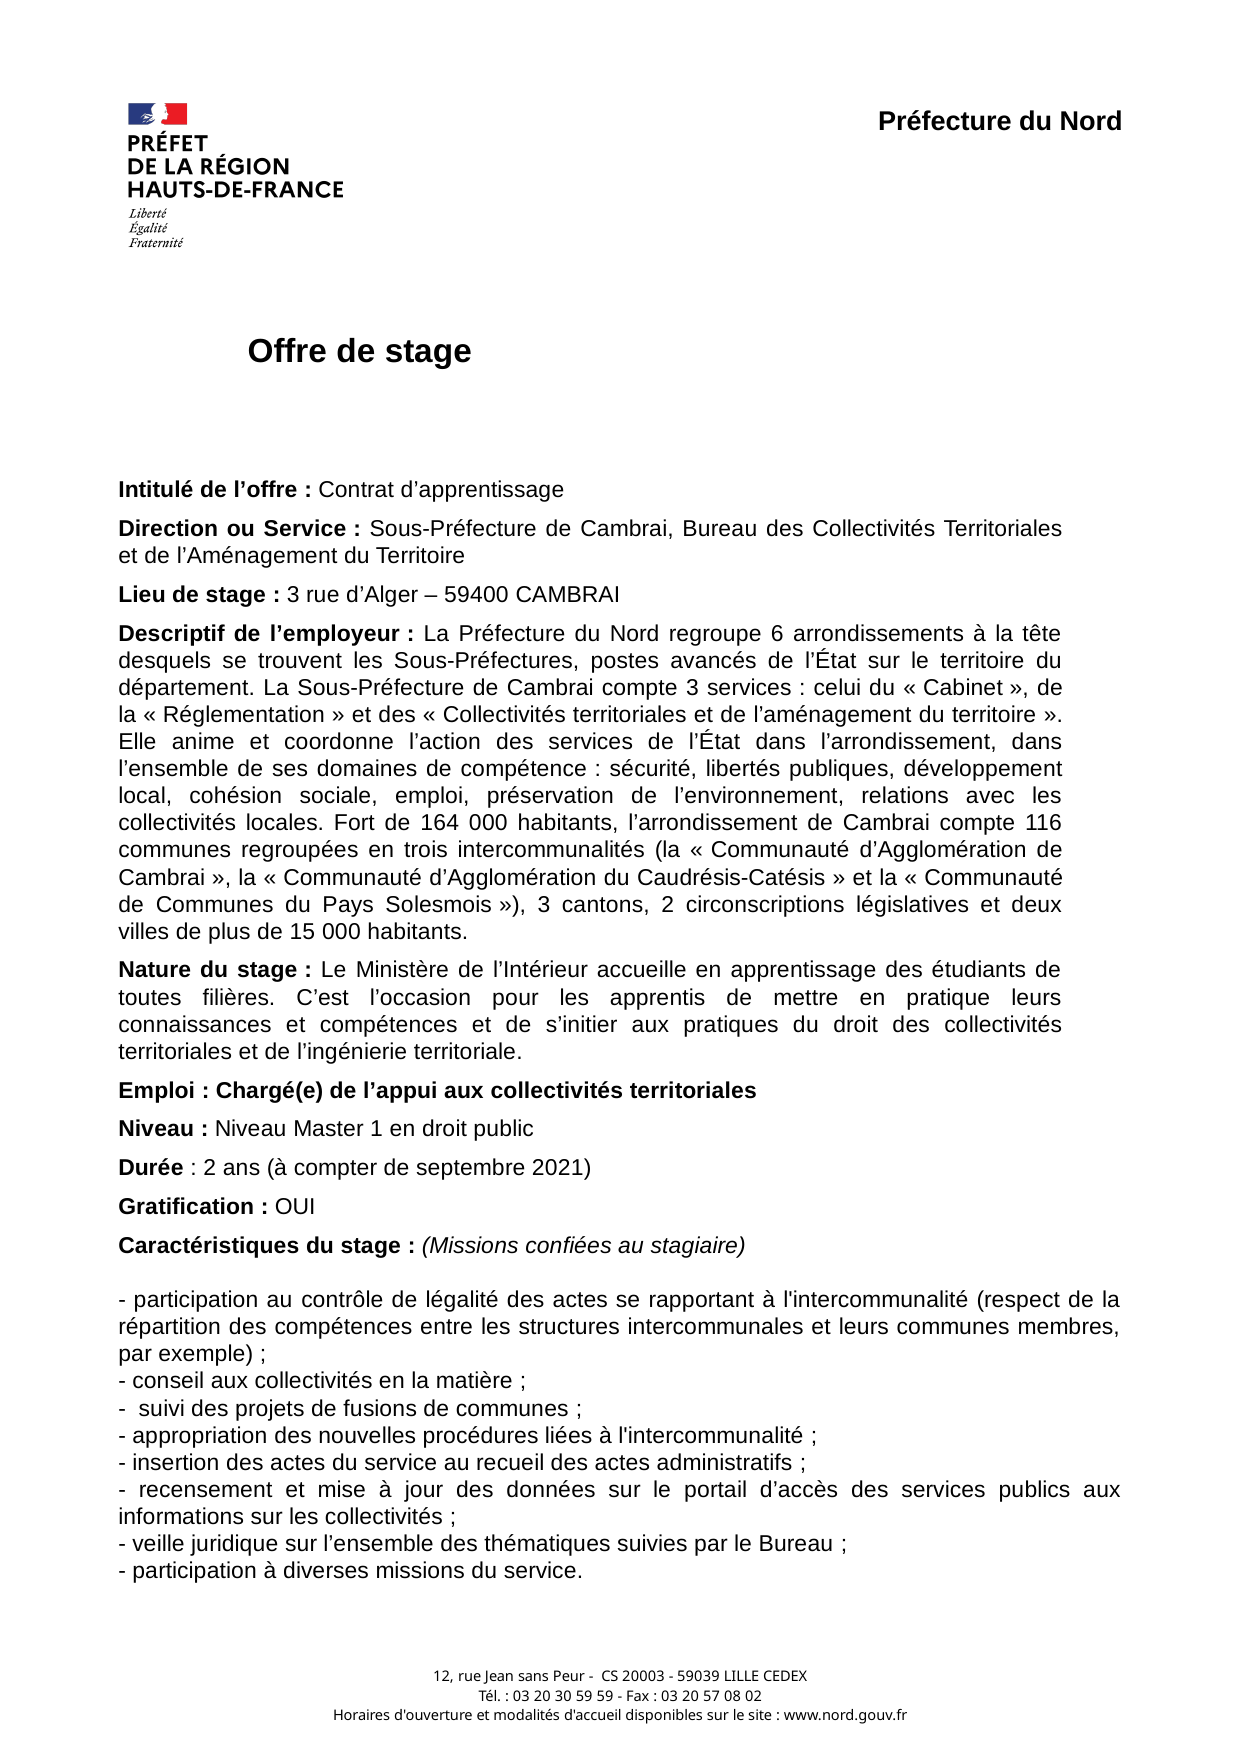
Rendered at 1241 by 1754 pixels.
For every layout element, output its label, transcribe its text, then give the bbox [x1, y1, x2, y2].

text Niveau : Niveau Master 1 en droit public [118, 1115, 1063, 1142]
text Gratification : OUI [118, 1192, 1063, 1219]
text - participation au contrôle de légalité des actes se rapportant à l'intercommunalité (respect de la répartition des compétences entre les structures intercommunales et leurs communes membres, par exemple) ; [118, 1286, 1122, 1367]
text Nature du stage : Le Ministère de l’Intérieur accueille en apprentissage des étudiants de toutes filières. C’est l’occasion pour les apprentis de mettre en pratique leurs connaissances et compétences et de s’initier aux pratiques du droit des collectivités territoriales et de l’ingénierie territoriale. [118, 956, 1063, 1064]
text - appropriation des nouvelles procédures liées à l'intercommunalité ; [118, 1421, 1122, 1448]
text - participation à diverses missions du service. [118, 1556, 1122, 1583]
text - insertion des actes du service au recueil des actes administratifs ; [118, 1448, 1122, 1475]
picture [107, 82, 364, 268]
text - suivi des projets de fusions de communes ; [118, 1394, 1122, 1421]
text - recensement et mise à jour des données sur le portail d’accès des services publics aux informations sur les collectivités ; [118, 1475, 1122, 1529]
text Emploi : Chargé(e) de l’appui aux collectivités territoriales [118, 1076, 1063, 1103]
text Direction ou Service : Sous-Préfecture de Cambrai, Bureau des Collectivités Territoriales et de l’Aménagement du Territoire [118, 514, 1063, 568]
text Durée : 2 ans (à compter de septembre 2021) [118, 1154, 1063, 1181]
subtitle Intitulé de l’offre : Contrat d’apprentissage [118, 475, 1063, 502]
text - conseil aux collectivités en la matière ; [118, 1367, 1122, 1394]
text Caractéristiques du stage : (Missions confiées au stagiaire) [118, 1231, 1063, 1258]
text Descriptif de l’employeur : La Préfecture du Nord regroupe 6 arrondissements à la tête desquels se trouvent les Sous-Préfectures, postes avancés de l’État sur le territoire du département. La Sous-Préfecture de Cambrai compte 3 services : celui du « Cabinet », de la « Réglementation » et des « Collectivités territoriales et de l’aménagement du territoire ». Elle anime et coordonne l’action des services de l’État dans l’arrondissement, dans l’ensemble de ses domaines de compétence : sécurité, libertés publiques, développement local, cohésion sociale, emploi, préservation de l’environnement, relations avec les collectivités locales. Fort de 164 000 habitants, l’arrondissement de Cambrai compte 116 communes regroupées en trois intercommunalités (la « Communauté d’Agglomération de Cambrai », la « Communauté d’Agglomération du Caudrésis-Catésis » et la « Communauté de Communes du Pays Solesmois »), 3 cantons, 2 circonscriptions législatives et deux villes de plus de 15 000 habitants. [118, 619, 1063, 944]
text - veille juridique sur l’ensemble des thématiques suivies par le Bureau ; [118, 1529, 1122, 1556]
text Lieu de stage : 3 rue d’Alger – 59400 CAMBRAI [118, 580, 1063, 607]
